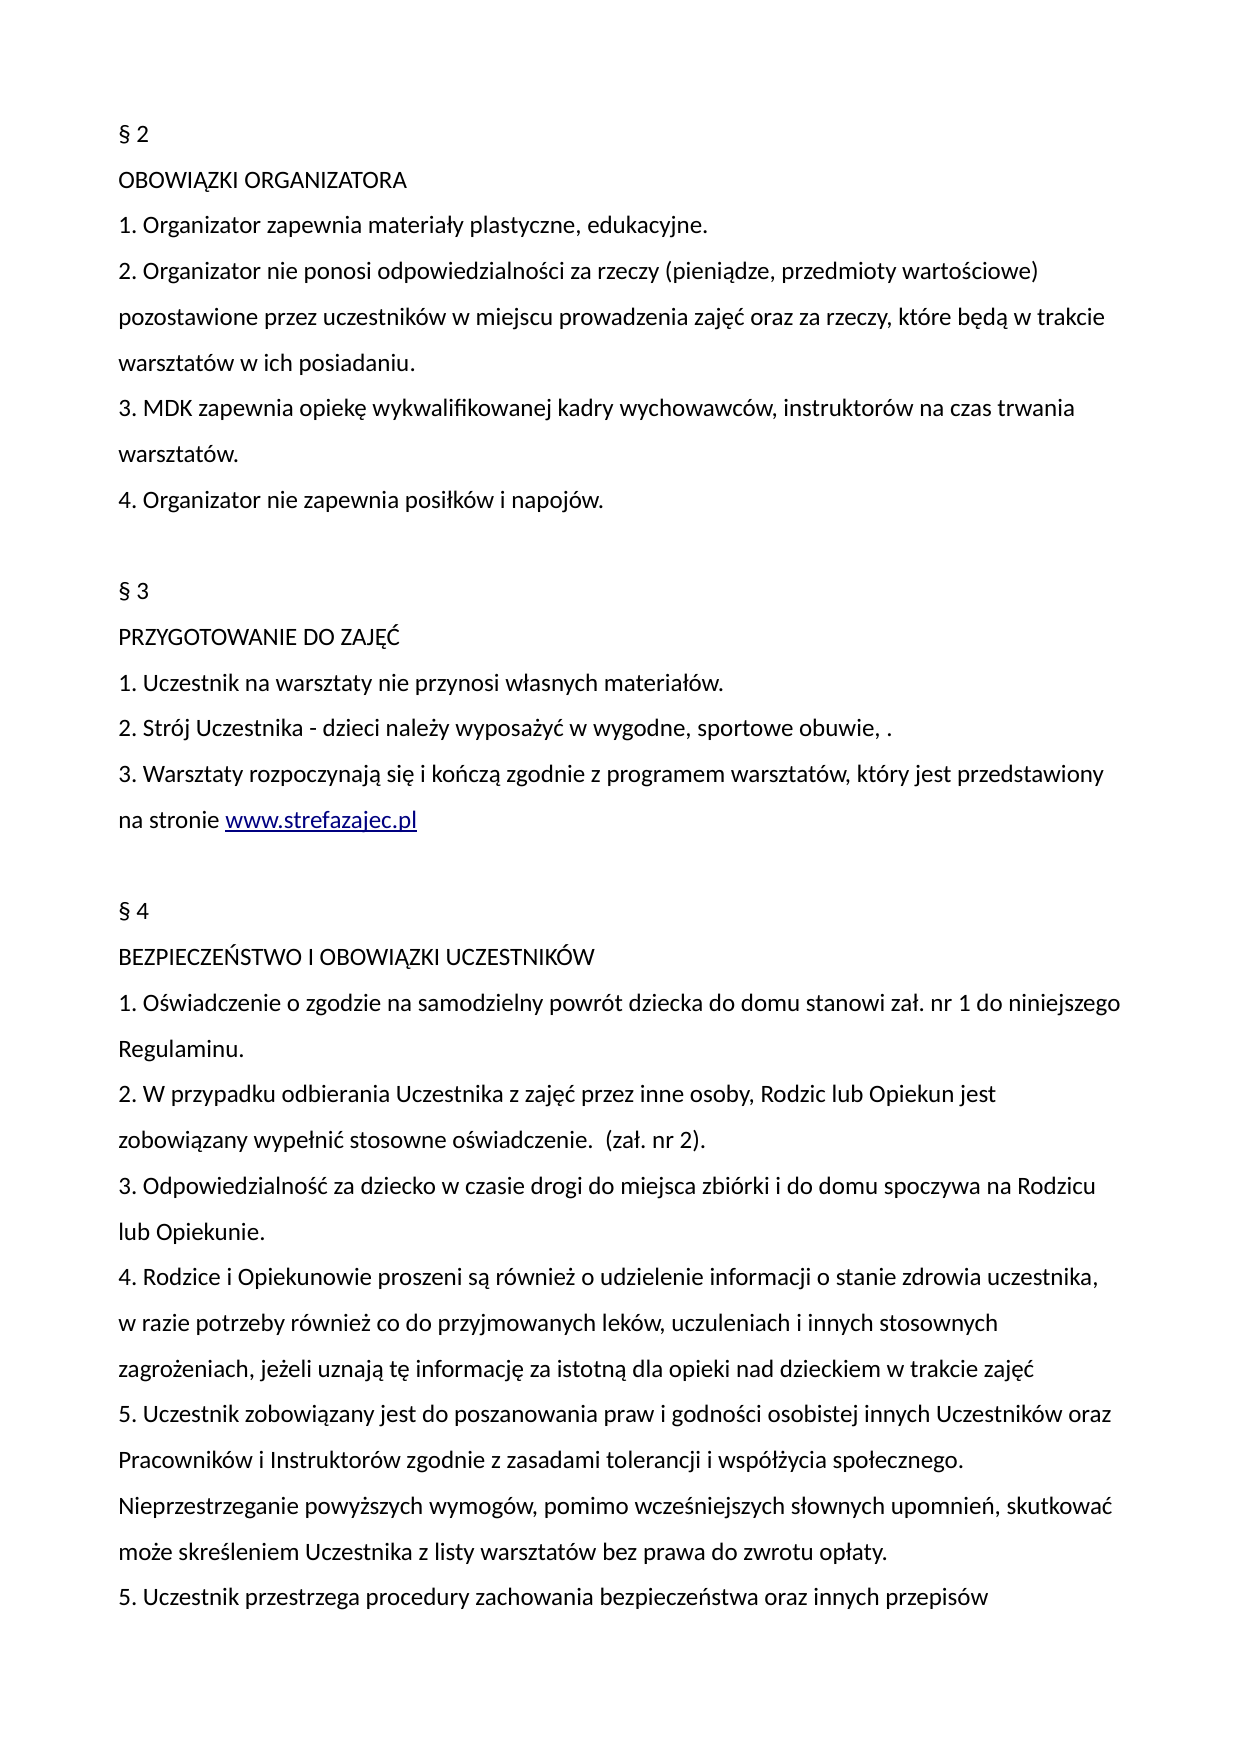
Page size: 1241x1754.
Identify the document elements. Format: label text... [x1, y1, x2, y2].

text § 2 OBOWIĄZKI ORGANIZATORA 1. Organizator zapewnia materiały plastyczne, edukacyjne. 2. Organizator nie ponosi odpowiedzialności za rzeczy (pieniądze, przedmioty wartościowe) pozostawione przez uczestników w miejscu prowadzenia zajęć oraz za rzeczy, które będą w trakcie warsztatów w ich posiadaniu. 3. MDK zapewnia opiekę wykwalifikowanej kadry wychowawców, instruktorów na czas trwania warsztatów. 4. Organizator nie zapewnia posiłków i napojów. § 3 PRZYGOTOWANIE DO ZAJĘĆ 1. Uczestnik na warsztaty nie przynosi własnych materiałów. 2. Strój Uczestnika - dzieci należy wyposażyć w wygodne, sportowe obuwie, . 3. Warsztaty rozpoczynają się i kończą zgodnie z programem warsztatów, który jest przedstawiony na stronie www.strefazajec.pl § 4 BEZPIECZEŃSTWO I OBOWIĄZKI UCZESTNIKÓW 1. Oświadczenie o zgodzie na samodzielny powrót dziecka do domu stanowi zał. nr 1 do niniejszego Regulaminu. 2. W przypadku odbierania Uczestnika z zajęć przez inne osoby, Rodzic lub Opiekun jest zobowiązany wypełnić stosowne oświadczenie. (zał. nr 2). 3. Odpowiedzialność za dziecko w czasie drogi do miejsca zbiórki i do domu spoczywa na Rodzicu lub Opiekunie. 4. Rodzice i Opiekunowie proszeni są również o udzielenie informacji o stanie zdrowia uczestnika, w razie potrzeby również co do przyjmowanych leków, uczuleniach i innych stosownych zagrożeniach, jeżeli uznają tę informację za istotną dla opieki nad dzieckiem w trakcie zajęć 5. Uczestnik zobowiązany jest do poszanowania praw i godności osobistej innych Uczestników oraz Pracowników i Instruktorów zgodnie z zasadami tolerancji i współżycia społecznego. Nieprzestrzeganie powyższych wymogów, pomimo wcześniejszych słownych upomnień, skutkować może skreśleniem Uczestnika z listy warsztatów bez prawa do zwrotu opłaty. 5. Uczestnik przestrzega procedury zachowania bezpieczeństwa oraz innych przepisów [118, 118, 1122, 1612]
